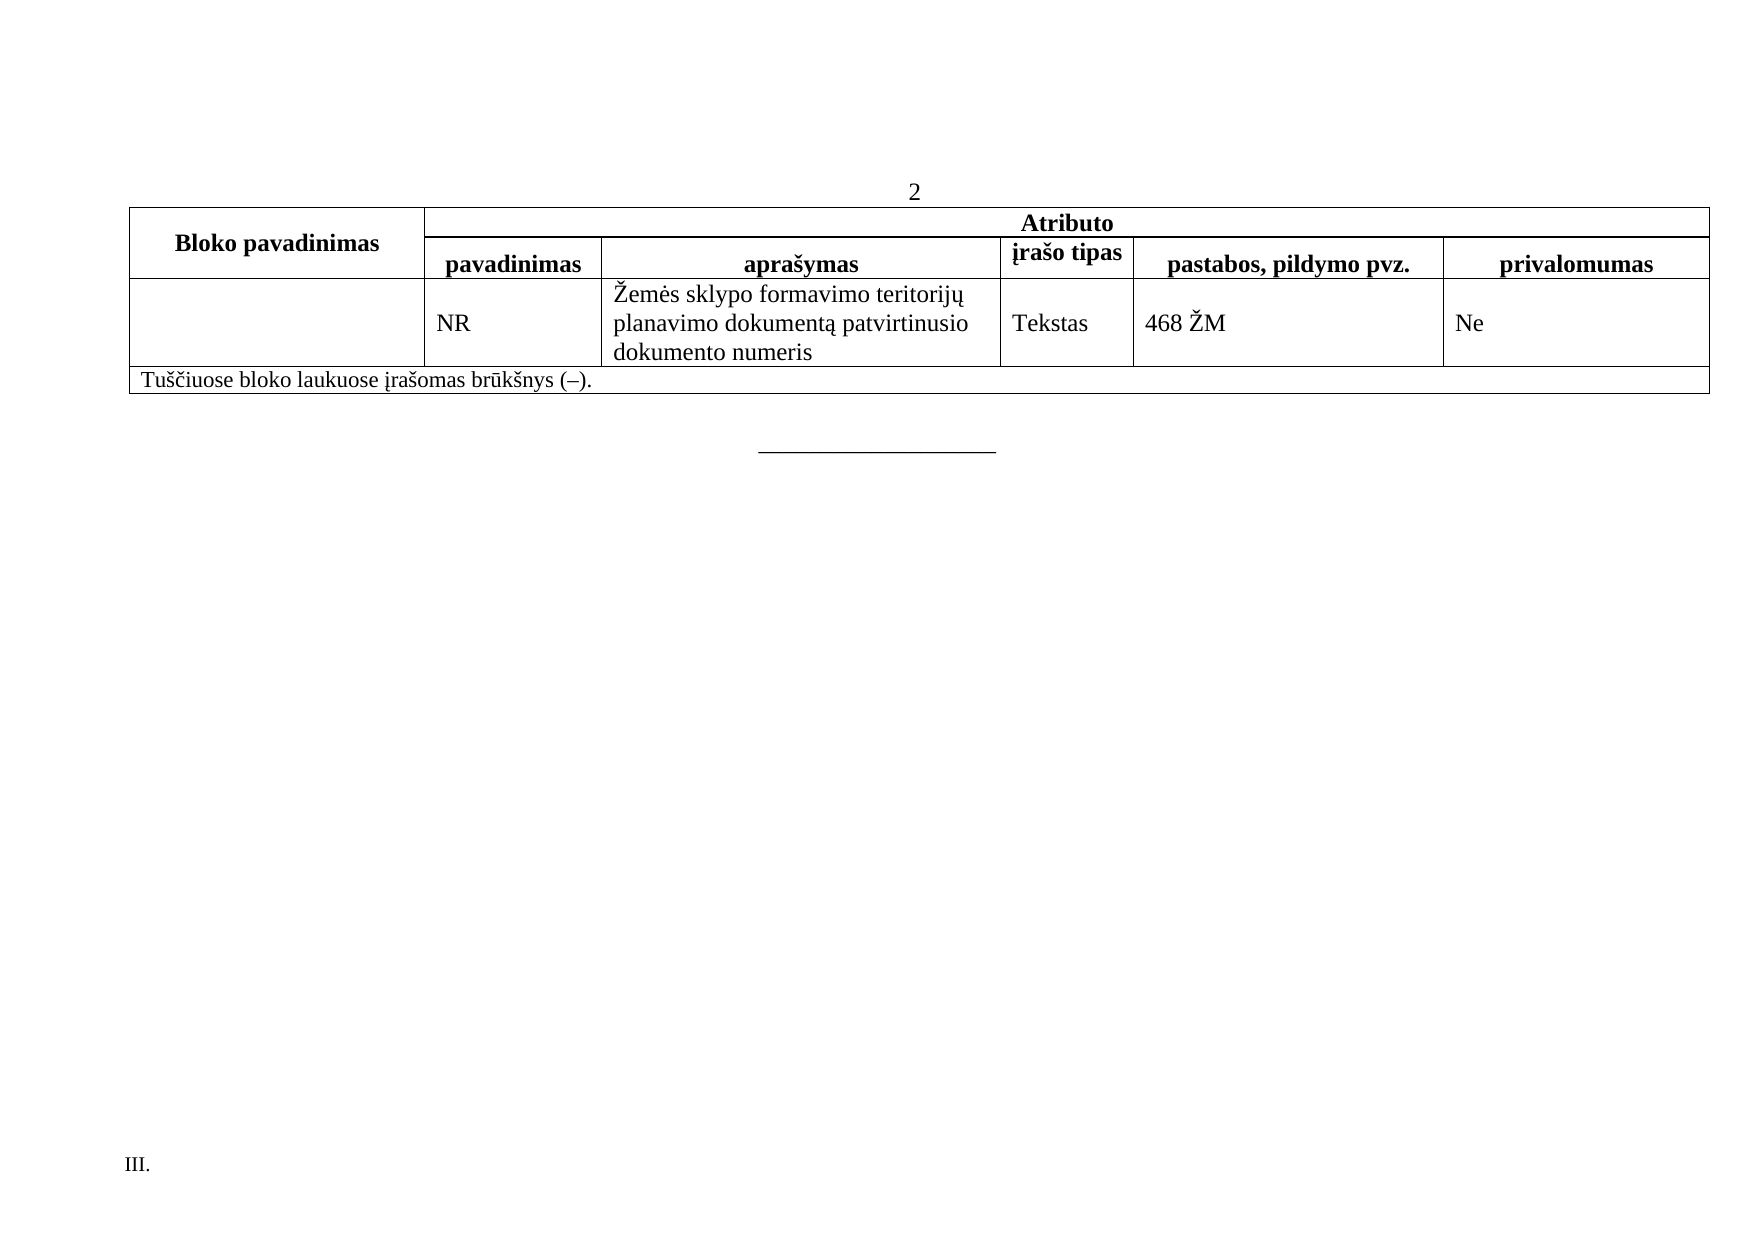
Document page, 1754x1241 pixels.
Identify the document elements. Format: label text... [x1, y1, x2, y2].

table_cell 468 ŽM [1134, 279, 1443, 366]
table_cell Žemės sklypo formavimo teritorijų planavimo dokumentą patvirtinusio dokumento numeris [602, 279, 1000, 366]
table_cell Ne [1444, 279, 1709, 366]
table_header Atributo [425, 208, 1709, 236]
table_cell Tekstas [1001, 279, 1133, 366]
text ___________________ [118, 427, 1636, 456]
table_cell NR [425, 279, 601, 366]
table_cell pavadinimas [425, 238, 601, 278]
table_header Bloko pavadinimas [130, 208, 424, 278]
table_cell Tuščiuose bloko laukuose įrašomas brūkšnys (–). [130, 367, 1709, 393]
table_cell pastabos, pildymo pvz. [1134, 238, 1443, 278]
table_cell [130, 279, 424, 366]
table_cell aprašymas [602, 238, 1000, 278]
table_cell privalomumas [1444, 238, 1709, 278]
table_cell įrašo tipas [1001, 238, 1133, 278]
